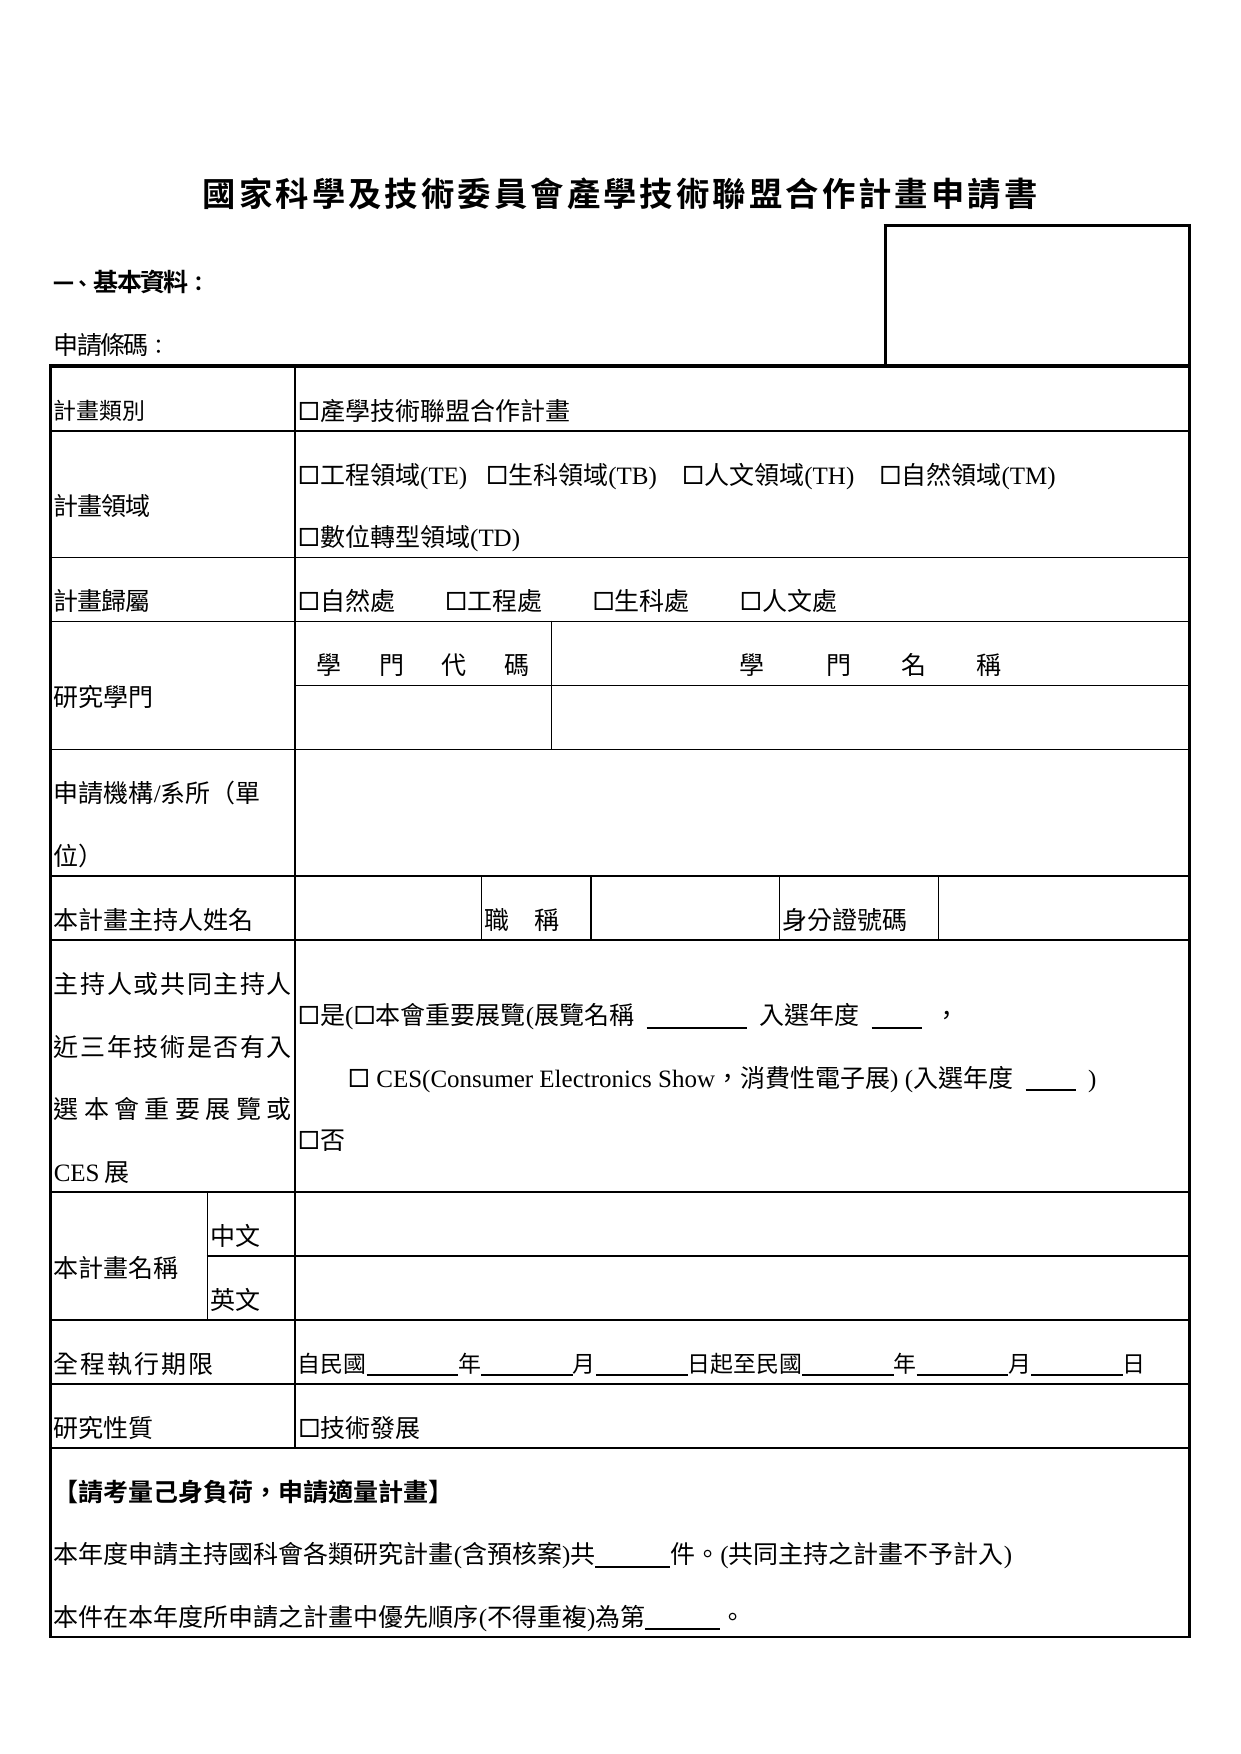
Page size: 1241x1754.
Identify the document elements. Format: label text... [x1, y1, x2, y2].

table_cell 研究學門 [52, 622, 294, 749]
table_cell 英文 [208, 1257, 294, 1319]
table_cell [592, 877, 779, 939]
table_cell 工程領域(TE) 生科領域(TB) 人文領域(TH) 自然領域(TM) 數位轉型領域(TD) [296, 432, 1188, 557]
table_cell 本計畫名稱 [52, 1193, 207, 1319]
table_cell 本計畫主持人姓名 [52, 877, 294, 939]
table_cell 產學技術聯盟合作計畫 [296, 368, 1188, 430]
table_cell [939, 877, 1188, 939]
table_cell [296, 1257, 1188, 1319]
table_cell 計畫歸屬 [52, 558, 294, 621]
table_cell [552, 686, 1188, 749]
table_cell 全程執行期限 [52, 1321, 294, 1383]
table_cell 計畫類別 [52, 368, 294, 430]
table_cell 研究性質 [52, 1385, 294, 1447]
table_cell [296, 686, 551, 749]
table_cell [296, 750, 1188, 875]
table_cell 技術發展 [296, 1385, 1188, 1447]
table_cell 身分證號碼 [780, 877, 938, 939]
table_cell [296, 1193, 1188, 1255]
table_header [887, 227, 1188, 364]
table_cell 學 門 名 稱 [552, 622, 1188, 685]
table_cell 是(本會重要展覽(展覽名稱 入選年度 ，  CES(Consumer Electronics Show，消費性電子展) (入選年度 ) 否 [296, 941, 1188, 1191]
table_cell 學 門 代 碼 [296, 622, 551, 685]
table_cell 計畫領域 [52, 432, 294, 557]
table_cell 【請考量己身負荷，申請適量計畫】 本年度申請主持國科會各類研究計畫(含預核案)共 件。(共同主持之計畫不予計入) 本件在本年度所申請之計畫中優先順序(不得重複)為第 。 [52, 1449, 1188, 1636]
text 國家科學及技術委員會產學技術聯盟合作計畫申請書 [118, 150, 1122, 212]
table_cell 申請機構/系所（單位） [52, 750, 294, 875]
table_cell 主持人或共同主持人近三年技術是否有入選本會重要展覽或CES展 [52, 941, 294, 1191]
table_cell 自然處 工程處 生科處 人文處 [296, 558, 1188, 621]
table_cell 自民國 年 月 日起至民國 年 月 日 [296, 1321, 1188, 1383]
table_cell [296, 877, 481, 939]
table_header 一、基本資料： 申請條碼： [51, 224, 884, 364]
table_cell 職 稱 [482, 877, 590, 939]
table_cell 中文 [208, 1193, 294, 1255]
